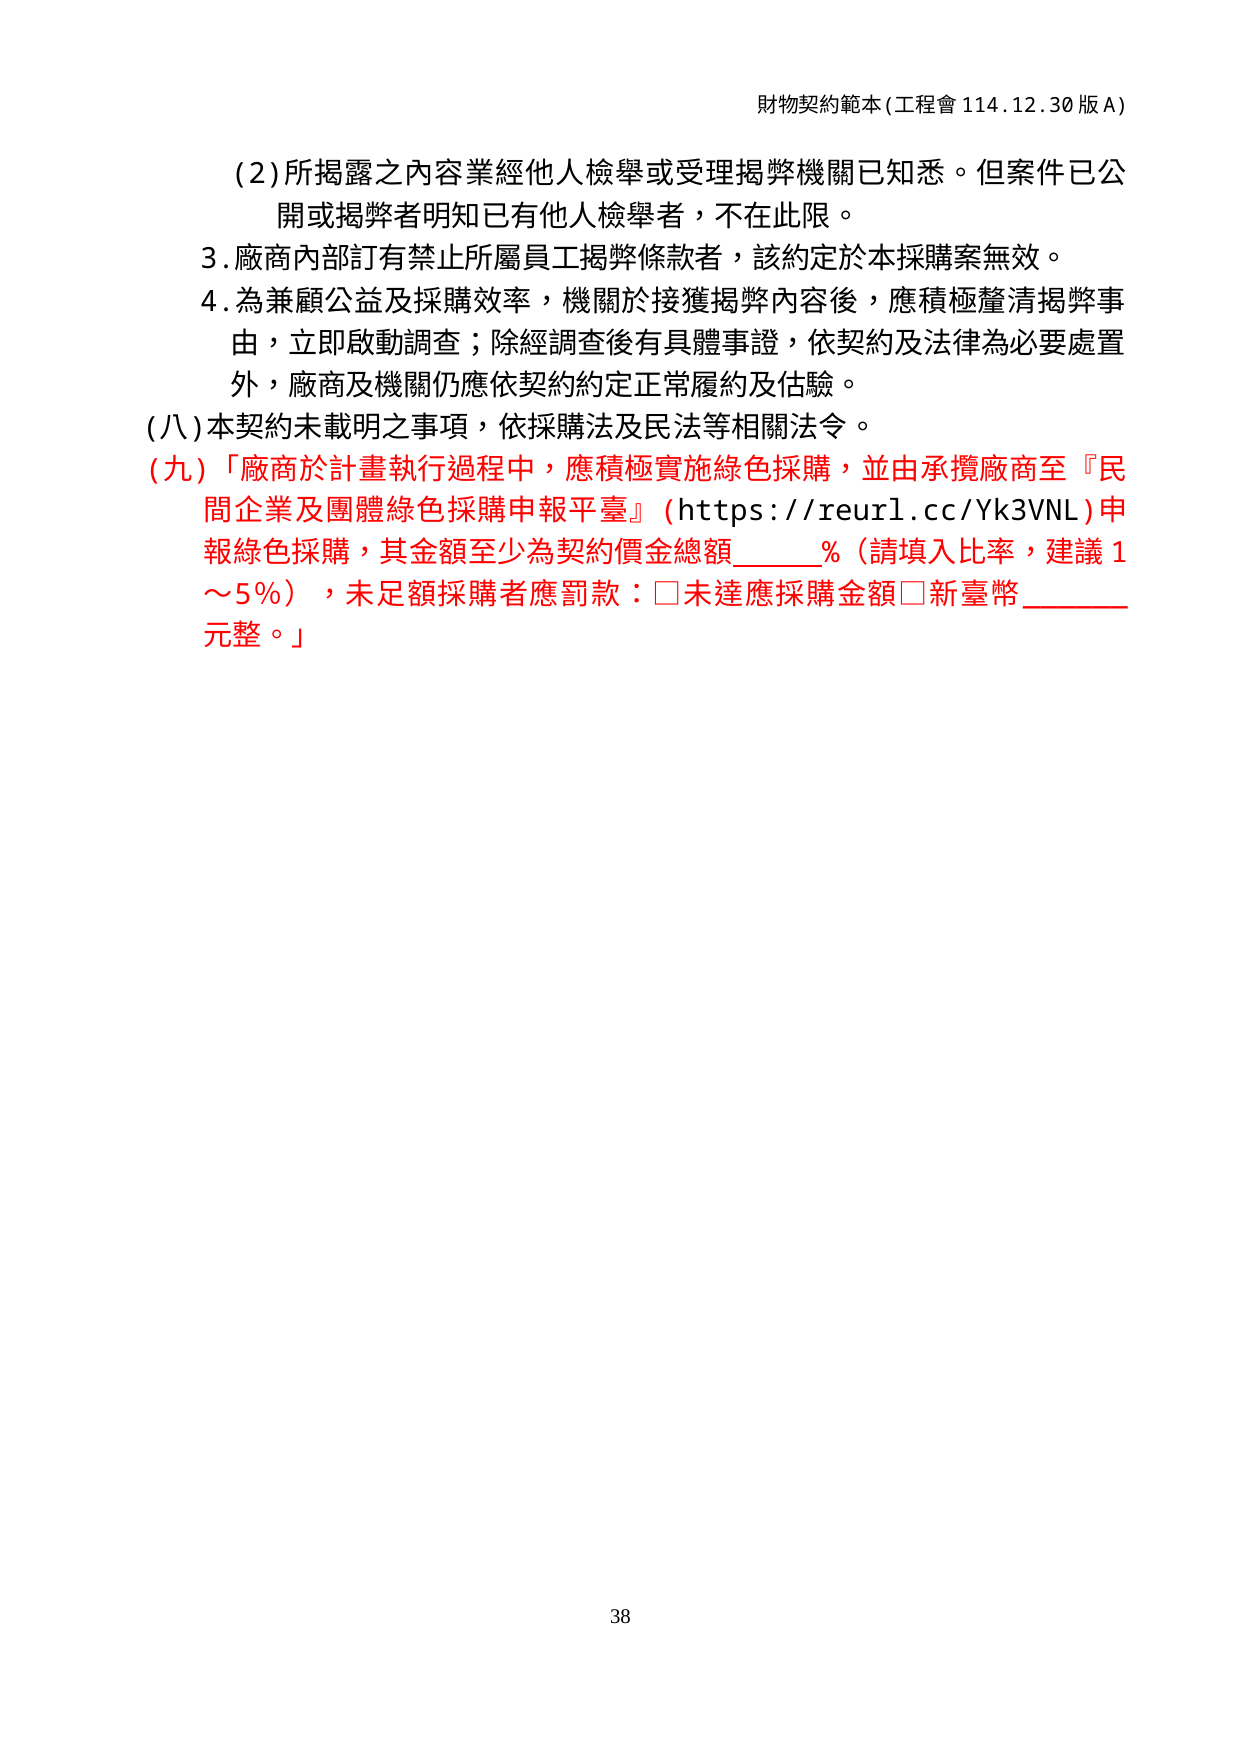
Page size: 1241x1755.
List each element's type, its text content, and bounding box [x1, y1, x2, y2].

text (九)「廠商於計畫執行過程中，應積極實施綠色採購，並由承攬廠商至『民間企業及團體綠色採購申報平臺』(https://reurl.cc/Yk3VNL)申報綠色採購，其金額至少為契約價金總額 %（請填入比率，建議1～5％），未足額採購者應罰款：□未達應採購金額□新臺幣______ 元整。」 [145, 446, 1128, 654]
text (2)所揭露之內容業經他人檢舉或受理揭弊機關已知悉。但案件已公開或揭弊者明知已有他人檢舉者，不在此限。 [231, 150, 1128, 235]
text 3.廠商內部訂有禁止所屬員工揭弊條款者，該約定於本採購案無效。 [200, 235, 1128, 277]
text (八)本契約未載明之事項，依採購法及民法等相關法令。 [142, 404, 1128, 446]
text 4.為兼顧公益及採購效率，機關於接獲揭弊內容後，應積極釐清揭弊事由，立即啟動調查；除經調查後有具體事證，依契約及法律為必要處置外，廠商及機關仍應依契約約定正常履約及估驗。 [200, 277, 1128, 404]
